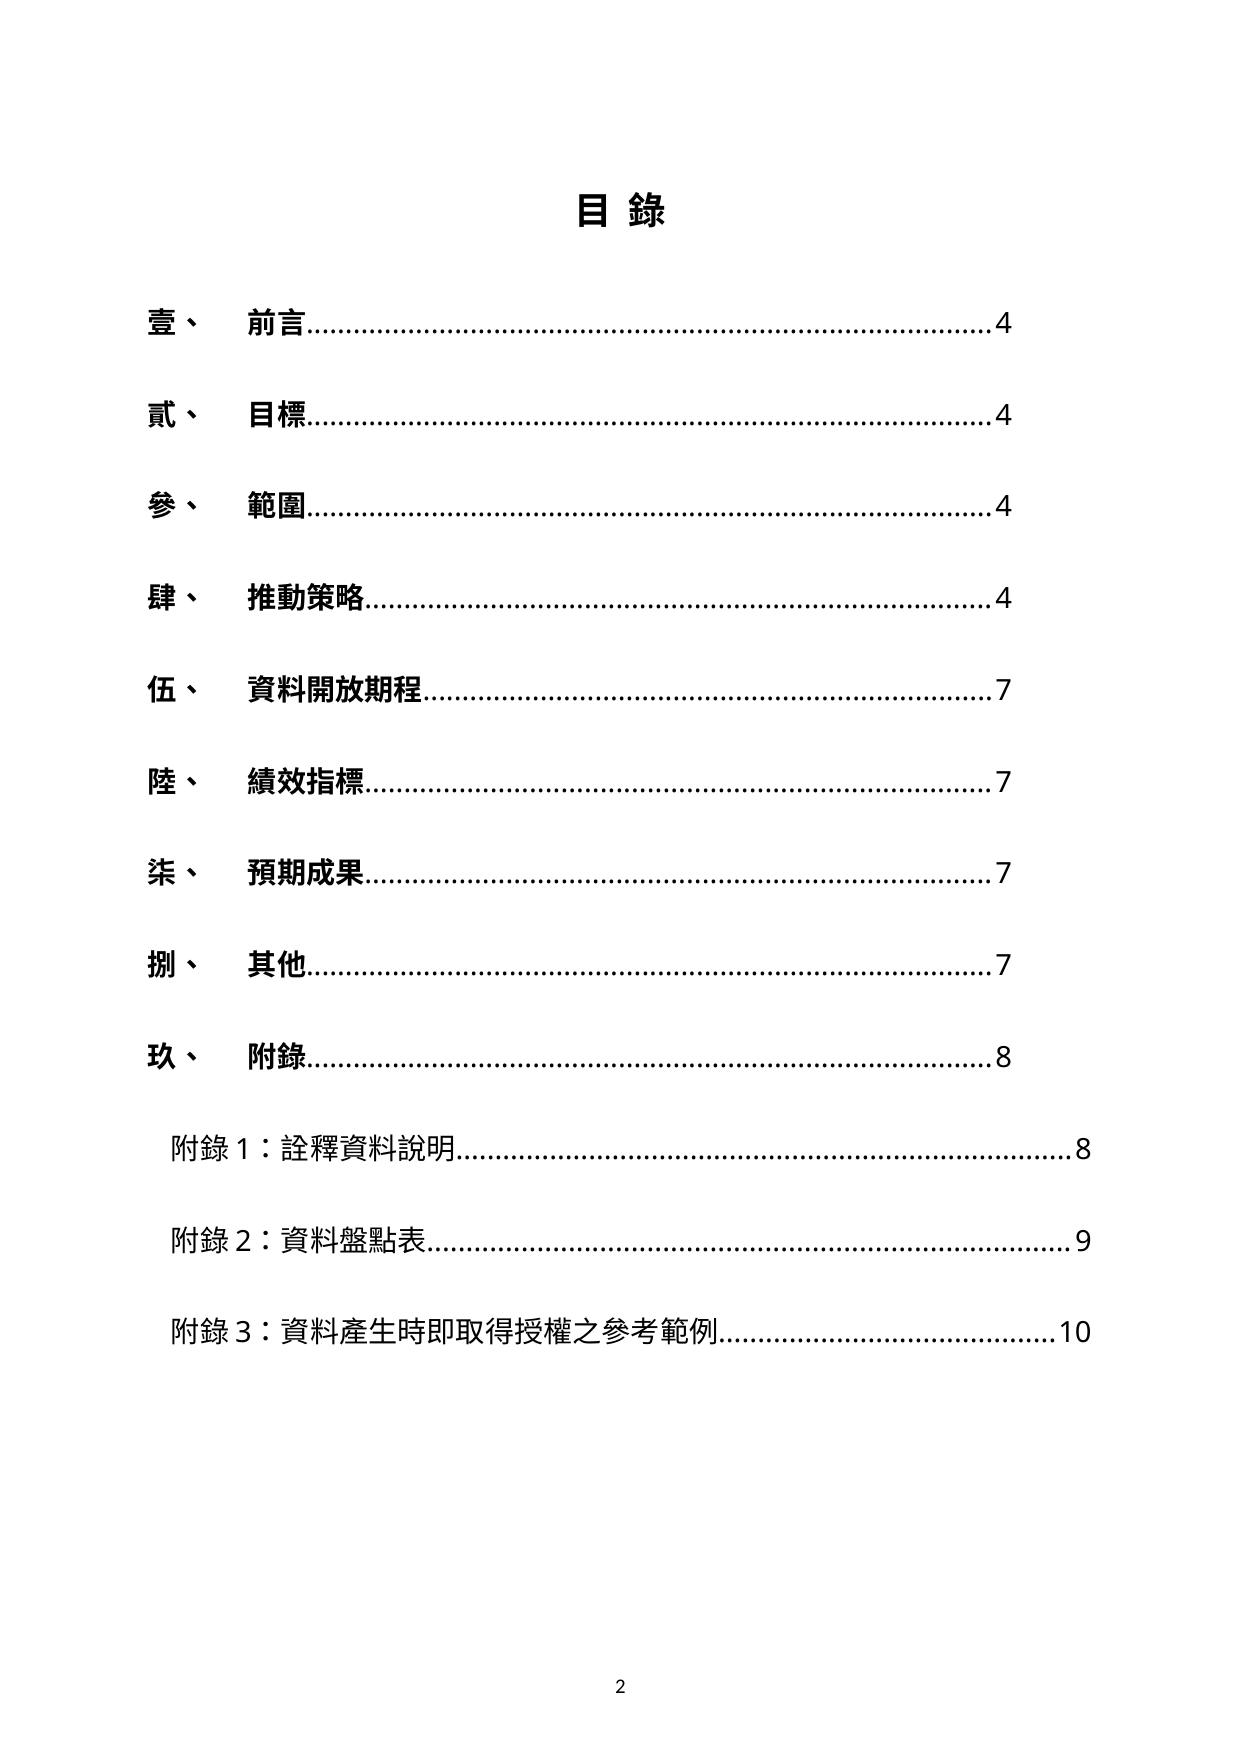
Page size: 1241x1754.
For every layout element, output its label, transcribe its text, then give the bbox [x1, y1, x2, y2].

text 柒、 預期成果 7 [148, 828, 1092, 903]
text 玖、 附錄 8 [148, 1011, 1092, 1086]
text 貳、 目標 4 [148, 369, 1092, 444]
text 附錄1：詮釋資料說明 8 [171, 1103, 1092, 1178]
text 肆、 推動策略 4 [148, 552, 1092, 627]
text 陸、 績效指標 7 [148, 736, 1092, 811]
text 捌、 其他 7 [148, 919, 1092, 994]
text 目 錄 [148, 164, 1092, 239]
text 壹、 前言 4 [148, 277, 1092, 352]
text 附錄2：資料盤點表 9 [171, 1195, 1092, 1270]
text 附錄3：資料產生時即取得授權之參考範例 10 [171, 1286, 1092, 1361]
text 伍、 資料開放期程 7 [148, 644, 1092, 719]
text 參、 範圍 4 [148, 461, 1092, 536]
